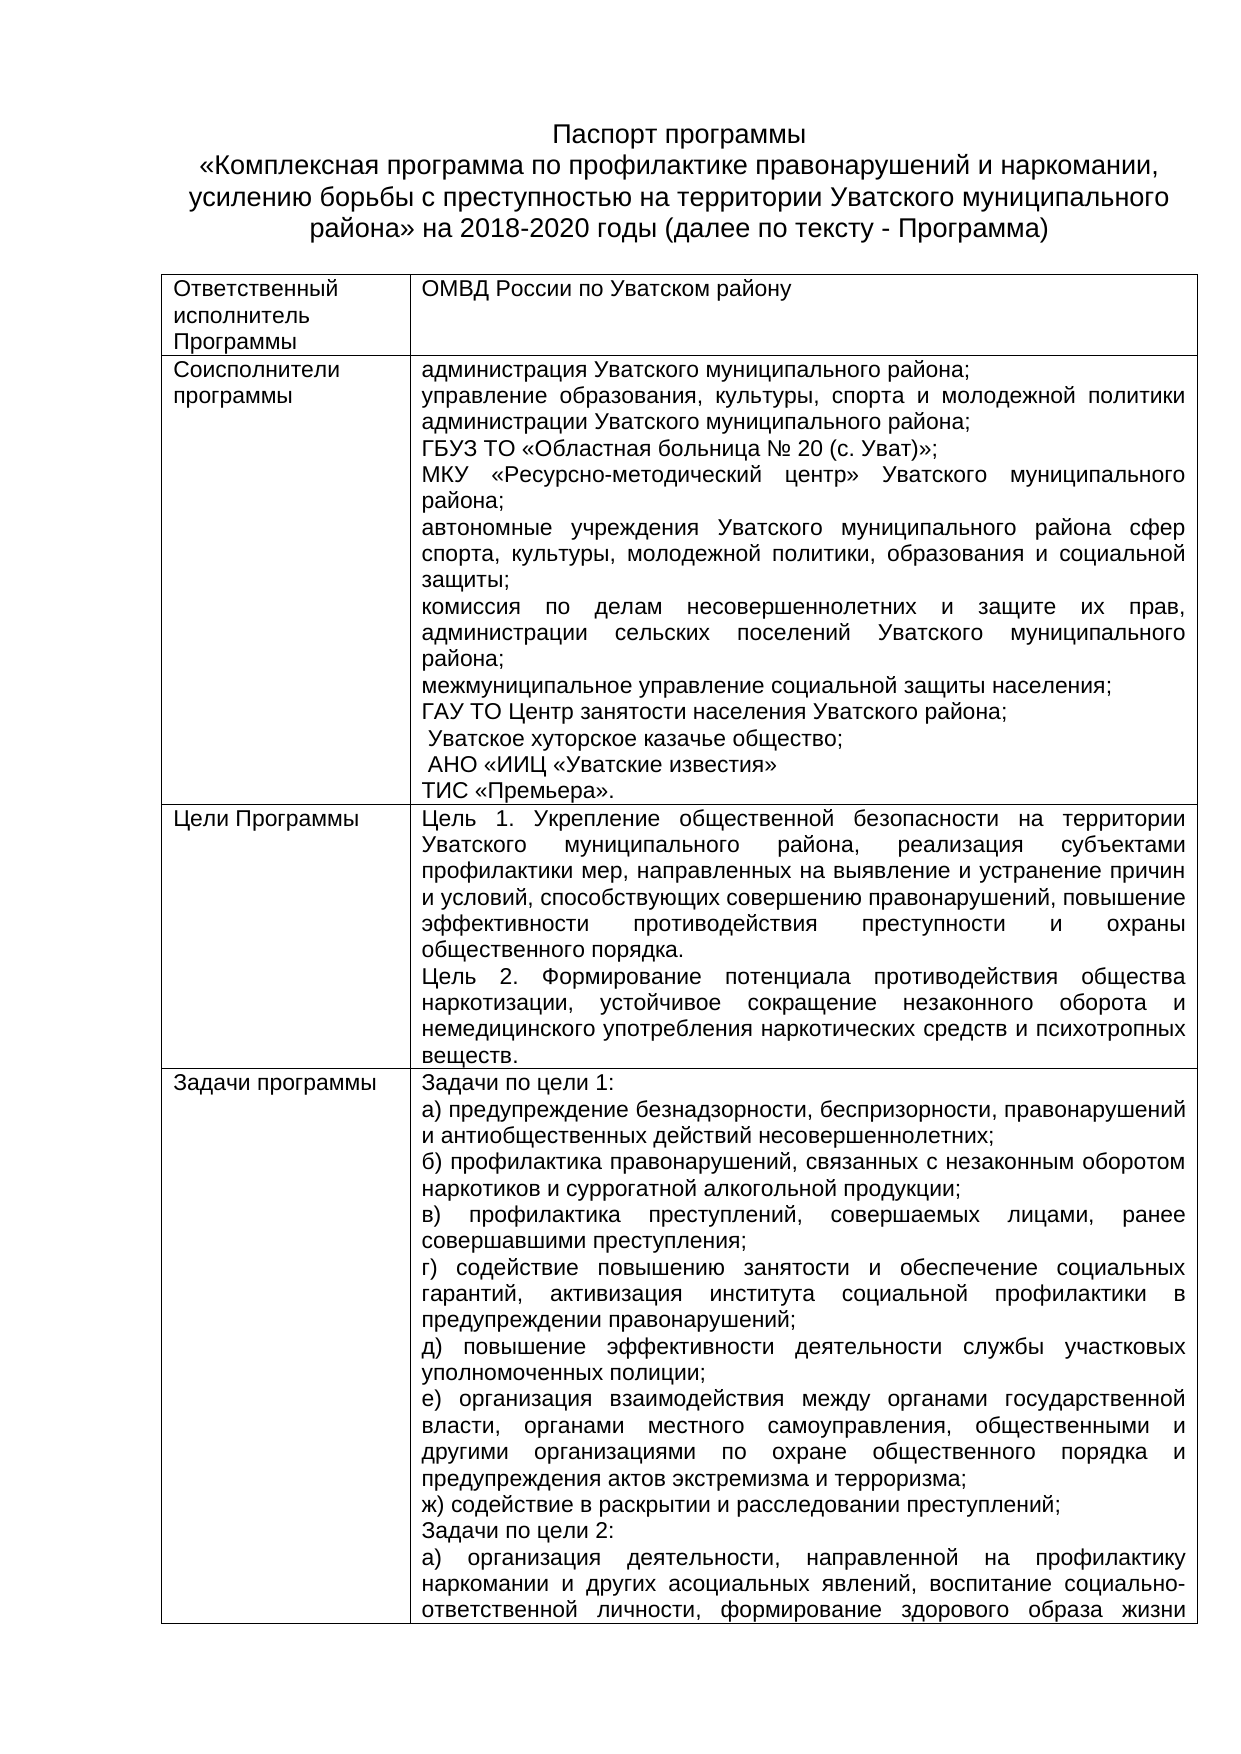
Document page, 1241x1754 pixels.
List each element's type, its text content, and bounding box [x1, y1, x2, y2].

text Паспорт программы [177, 118, 1181, 149]
table_header Ответственный исполнитель Программы [162, 275, 410, 354]
table_cell Соисполнители программы [162, 356, 410, 803]
table_cell Цели Программы [162, 805, 410, 1068]
table_cell Задачи по цели 1: а) предупреждение безнадзорности, беспризорности, правонарушений и антиобщественных действий несовершеннолетних; б) профилактика правонарушений, связанных с незаконным оборотом наркотиков и суррогатной алкогольной продукции; в) профилактика преступлений, совершаемых лицами, ранее совершавшими преступления; г) содействие повышению занятости и обеспечение социальных гарантий, активизация института социальной профилактики в предупреждении правонарушений; д) повышение эффективности деятельности службы участковых уполномоченных полиции; е) организация взаимодействия между органами государственной власти, органами местного самоуправления, общественными и другими организациями по охране общественного порядка и предупреждения актов экстремизма и терроризма; ж) содействие в раскрытии и расследовании преступлений; Задачи по цели 2: а) организация деятельности, направленной на профилактику наркомании и других асоциальных явлений, воспитание социально-ответственной личности, формирование здорового образа жизни [411, 1069, 1197, 1623]
table_cell Цель 1. Укрепление общественной безопасности на территории Уватского муниципального района, реализация субъектами профилактики мер, направленных на выявление и устранение причин и условий, способствующих совершению правонарушений, повышение эффективности противодействия преступности и охраны общественного порядка. Цель 2. Формирование потенциала противодействия общества наркотизации, устойчивое сокращение незаконного оборота и немедицинского употребления наркотических средств и психотропных веществ. [411, 805, 1197, 1068]
table_cell администрация Уватского муниципального района; управление образования, культуры, спорта и молодежной политики администрации Уватского муниципального района; ГБУЗ ТО «Областная больница № 20 (с. Уват)»; МКУ «Ресурсно-методический центр» Уватского муниципального района; автономные учреждения Уватского муниципального района сфер спорта, культуры, молодежной политики, образования и социальной защиты; комиссия по делам несовершеннолетних и защите их прав, администрации сельских поселений Уватского муниципального района; межмуниципальное управление социальной защиты населения; ГАУ ТО Центр занятости населения Уватского района; Уватское хуторское казачье общество; АНО «ИИЦ «Уватские известия» ТИС «Премьера». [411, 356, 1197, 803]
text «Комплексная программа по профилактике правонарушений и наркомании, усилению борьбы с преступностью на территории Уватского муниципального района» на 2018-2020 годы (далее по тексту - Программа) [177, 149, 1181, 243]
table_cell Задачи программы [162, 1069, 410, 1623]
table_header ОМВД России по Уватском району [411, 275, 1197, 354]
